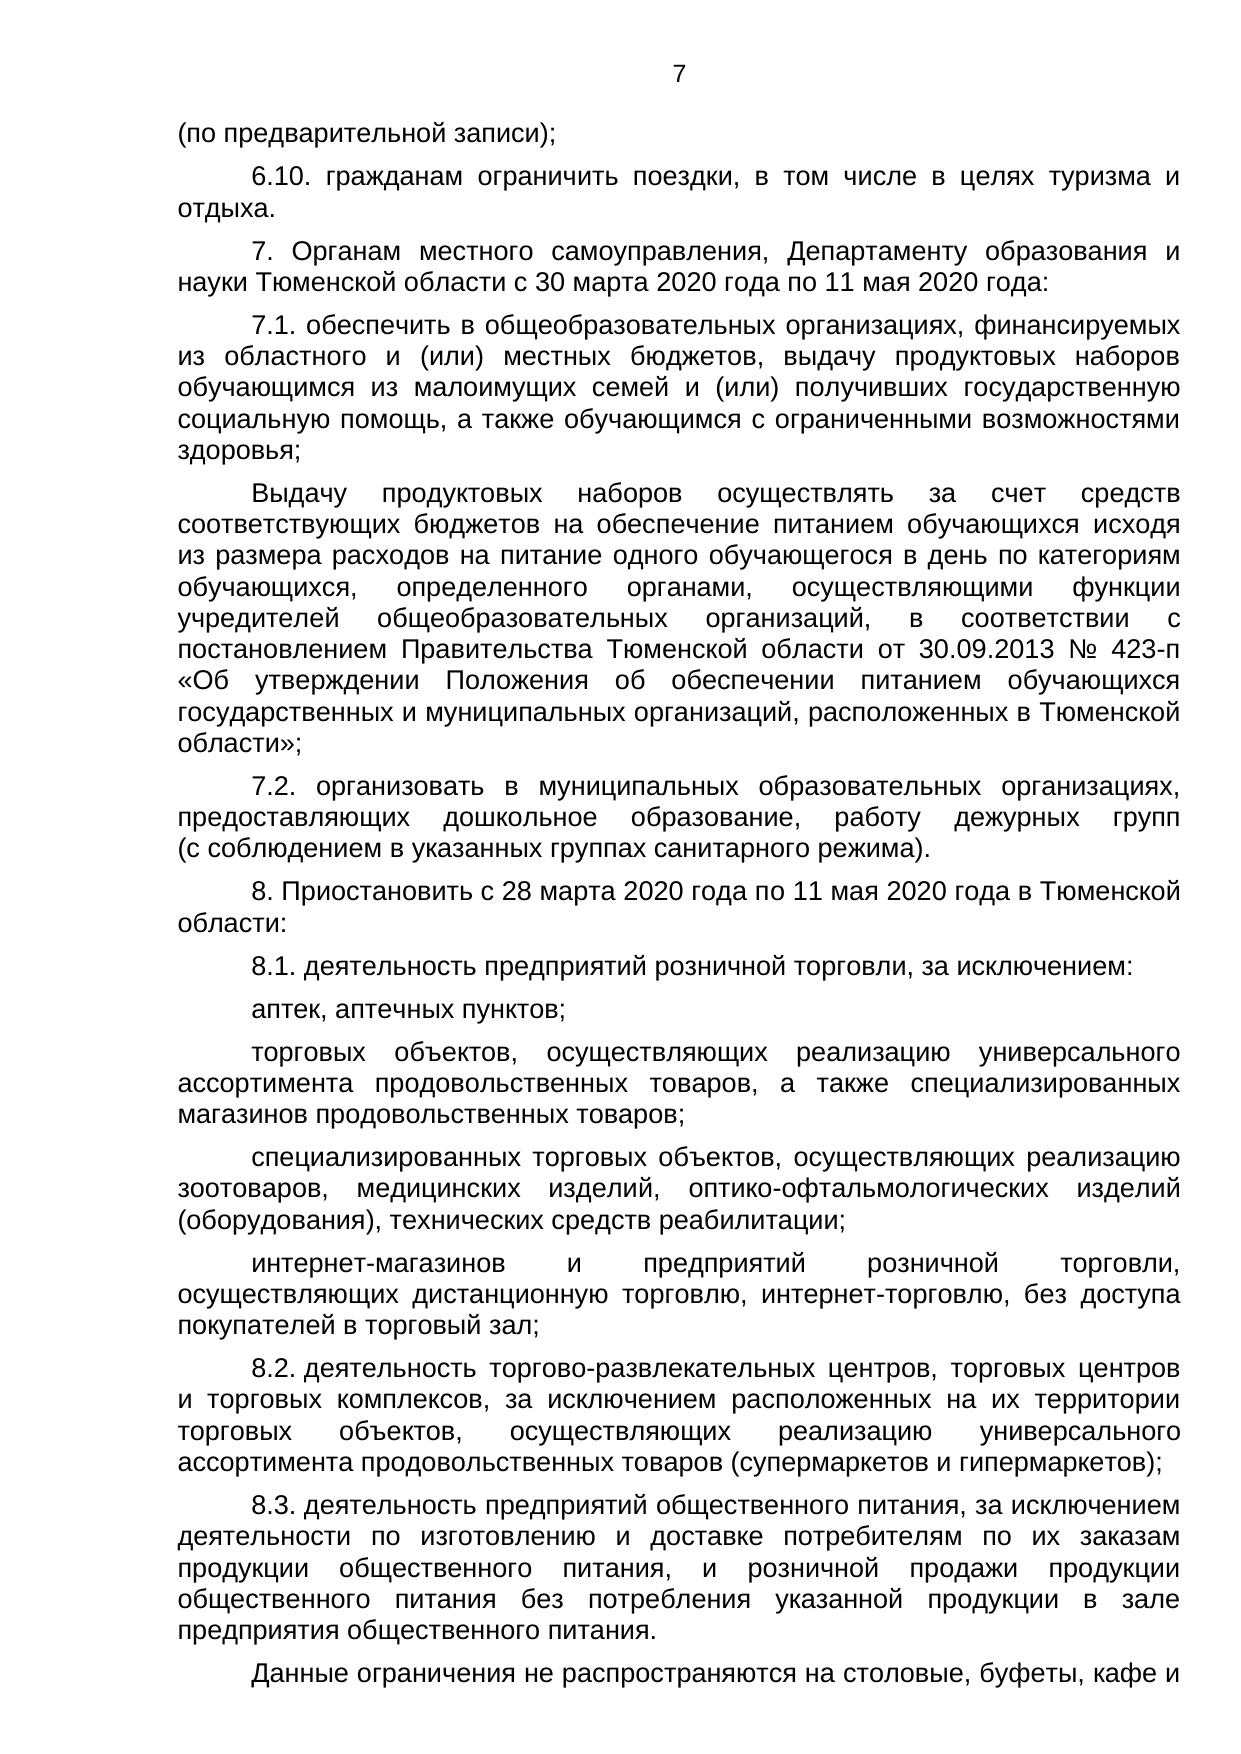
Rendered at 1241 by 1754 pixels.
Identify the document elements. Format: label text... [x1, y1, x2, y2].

text 7. Органам местного самоуправления, Департаменту образования и науки Тюменской области с 30 марта 2020 года по 11 мая 2020 года: [177, 234, 1181, 297]
text специализированных торговых объектов, осуществляющих реализацию зоотоваров, медицинских изделий, оптико-офтальмологических изделий (оборудования), технических средств реабилитации; [177, 1141, 1181, 1235]
text (по предварительной записи); [177, 117, 1181, 148]
text 8. Приостановить с 28 марта 2020 года по 11 мая 2020 года в Тюменской области: [177, 875, 1181, 938]
text 8.3. деятельность предприятий общественного питания, за исключением деятельности по изготовлению и доставке потребителям по их заказам продукции общественного питания, и розничной продажи продукции общественного питания без потребления указанной продукции в зале предприятия общественного питания. [177, 1489, 1181, 1645]
text 7.2. организовать в муниципальных образовательных организациях, предоставляющих дошкольное образование, работу дежурных групп (с соблюдением в указанных группах санитарного режима). [177, 770, 1181, 864]
text 6.10. гражданам ограничить поездки, в том числе в целях туризма и отдыха. [177, 160, 1181, 223]
text торговых объектов, осуществляющих реализацию универсального ассортимента продовольственных товаров, а также специализированных магазинов продовольственных товаров; [177, 1036, 1181, 1129]
text интернет-магазинов и предприятий розничной торговли, осуществляющих дистанционную торговлю, интернет-торговлю, без доступа покупателей в торговый зал; [177, 1247, 1181, 1341]
text Выдачу продуктовых наборов осуществлять за счет средств соответствующих бюджетов на обеспечение питанием обучающихся исходя из размера расходов на питание одного обучающегося в день по категориям обучающихся, определенного органами, осуществляющими функции учредителей общеобразовательных организаций, в соответствии с постановлением Правительства Тюменской области от 30.09.2013 № 423-п «Об утверждении Положения об обеспечении питанием обучающихся государственных и муниципальных организаций, расположенных в Тюменской области»; [177, 477, 1181, 758]
text 7.1. обеспечить в общеобразовательных организациях, финансируемых из областного и (или) местных бюджетов, выдачу продуктовых наборов обучающимся из малоимущих семей и (или) получивших государственную социальную помощь, а также обучающимся с ограниченными возможностями здоровья; [177, 309, 1181, 465]
text Данные ограничения не распространяются на столовые, буфеты, кафе и [177, 1657, 1181, 1688]
text 8.1. деятельность предприятий розничной торговли, за исключением: [177, 950, 1181, 981]
text аптек, аптечных пунктов; [177, 993, 1181, 1024]
text 8.2. деятельность торгово-развлекательных центров, торговых центров и торговых комплексов, за исключением расположенных на их территории торговых объектов, осуществляющих реализацию универсального ассортимента продовольственных товаров (супермаркетов и гипермаркетов); [177, 1352, 1181, 1477]
